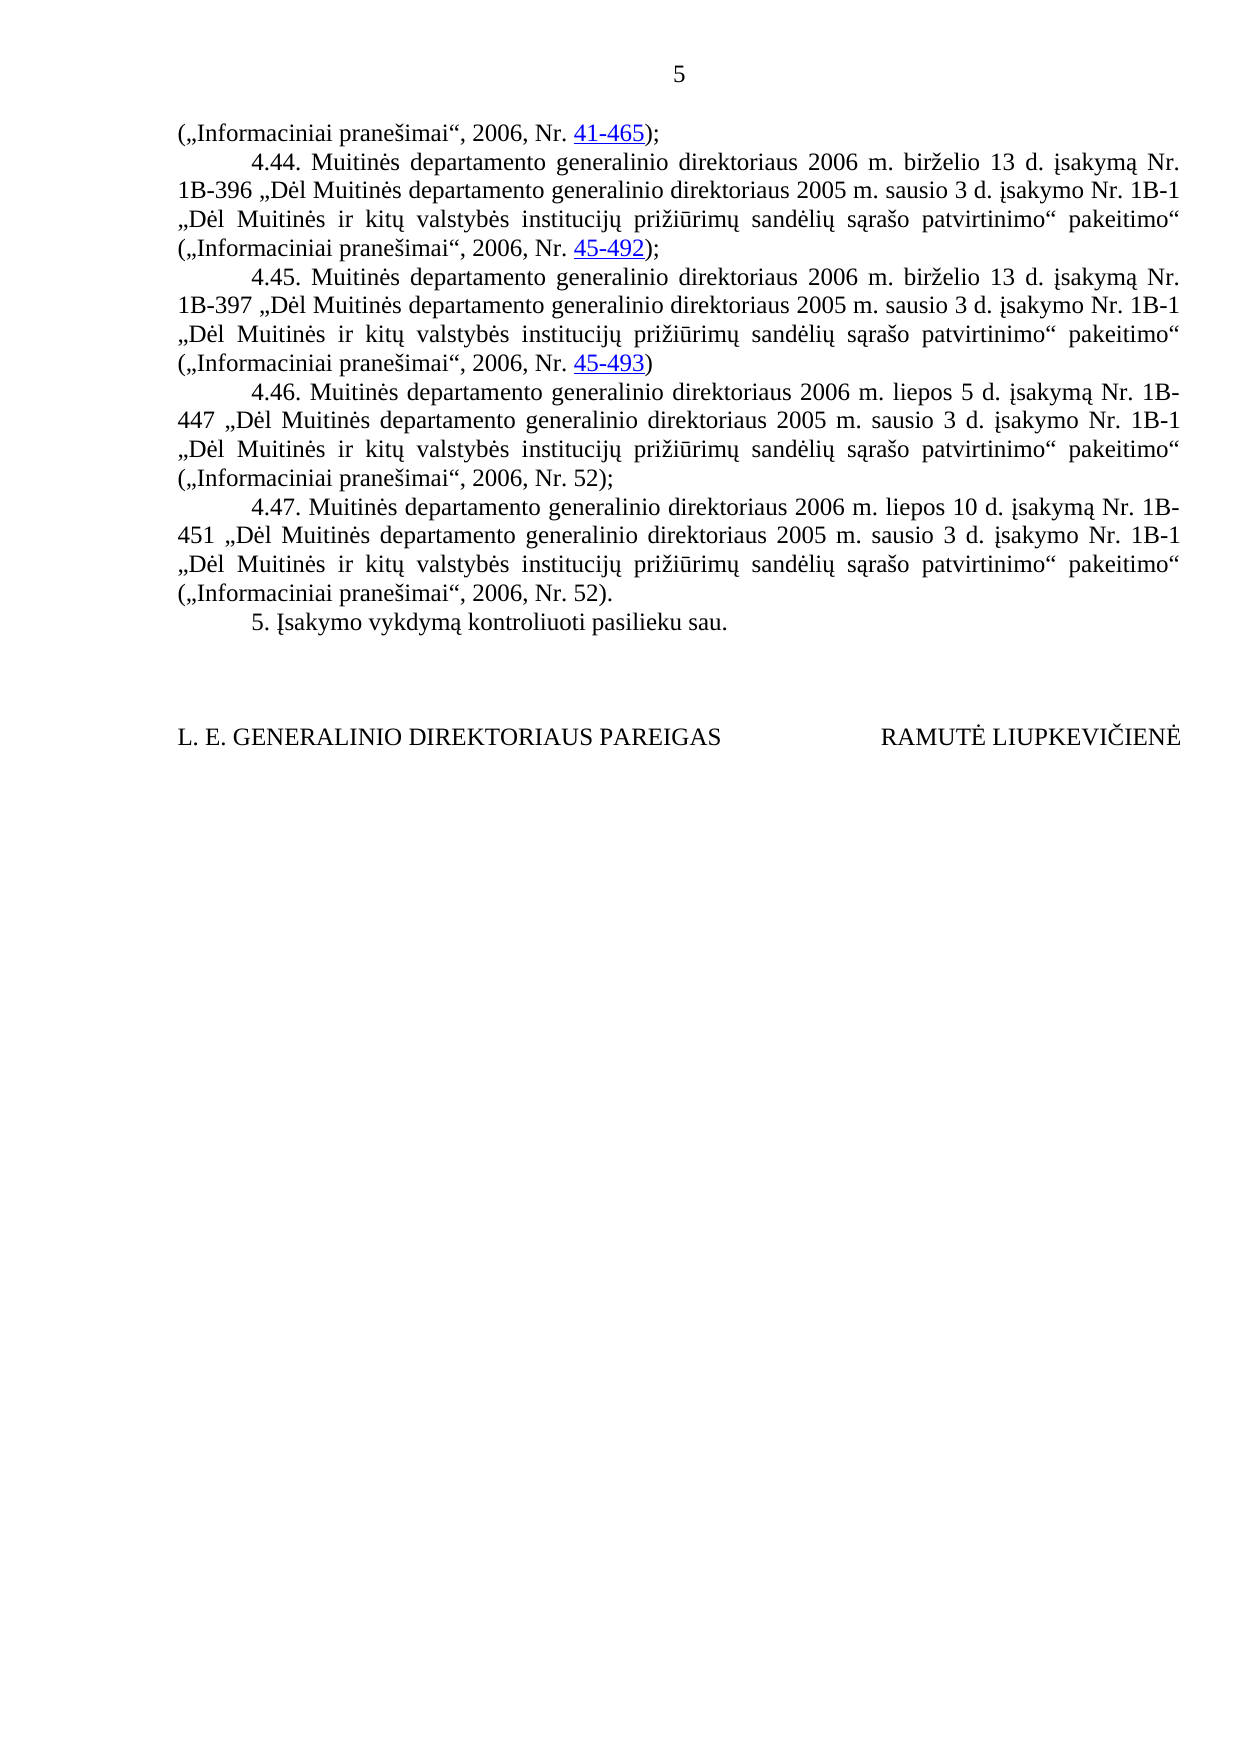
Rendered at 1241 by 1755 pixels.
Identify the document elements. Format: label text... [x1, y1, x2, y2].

text 5. Įsakymo vykdymą kontroliuoti pasilieku sau. [177, 607, 1181, 636]
text L. E. GENERALINIO DIREKTORIAUS PAREIGAS RAMUTĖ LIUPKEVIČIENĖ [177, 722, 1181, 751]
text („Informaciniai pranešimai“, 2006, Nr. 41-465); [177, 118, 1181, 147]
text 4.47. Muitinės departamento generalinio direktoriaus 2006 m. liepos 10 d. įsakymą Nr. 1B-451 „Dėl Muitinės departamento generalinio direktoriaus 2005 m. sausio 3 d. įsakymo Nr. 1B-1 „Dėl Muitinės ir kitų valstybės institucijų prižiūrimų sandėlių sąrašo patvirtinimo“ pakeitimo“ („Informaciniai pranešimai“, 2006, Nr. 52). [177, 492, 1181, 607]
text 4.44. Muitinės departamento generalinio direktoriaus 2006 m. birželio 13 d. įsakymą Nr. 1B-396 „Dėl Muitinės departamento generalinio direktoriaus 2005 m. sausio 3 d. įsakymo Nr. 1B-1 „Dėl Muitinės ir kitų valstybės institucijų prižiūrimų sandėlių sąrašo patvirtinimo“ pakeitimo“ („Informaciniai pranešimai“, 2006, Nr. 45-492); [177, 147, 1181, 262]
text 4.46. Muitinės departamento generalinio direktoriaus 2006 m. liepos 5 d. įsakymą Nr. 1B-447 „Dėl Muitinės departamento generalinio direktoriaus 2005 m. sausio 3 d. įsakymo Nr. 1B-1 „Dėl Muitinės ir kitų valstybės institucijų prižiūrimų sandėlių sąrašo patvirtinimo“ pakeitimo“ („Informaciniai pranešimai“, 2006, Nr. 52); [177, 377, 1181, 492]
text 4.45. Muitinės departamento generalinio direktoriaus 2006 m. birželio 13 d. įsakymą Nr. 1B-397 „Dėl Muitinės departamento generalinio direktoriaus 2005 m. sausio 3 d. įsakymo Nr. 1B-1 „Dėl Muitinės ir kitų valstybės institucijų prižiūrimų sandėlių sąrašo patvirtinimo“ pakeitimo“ („Informaciniai pranešimai“, 2006, Nr. 45-493) [177, 262, 1181, 377]
